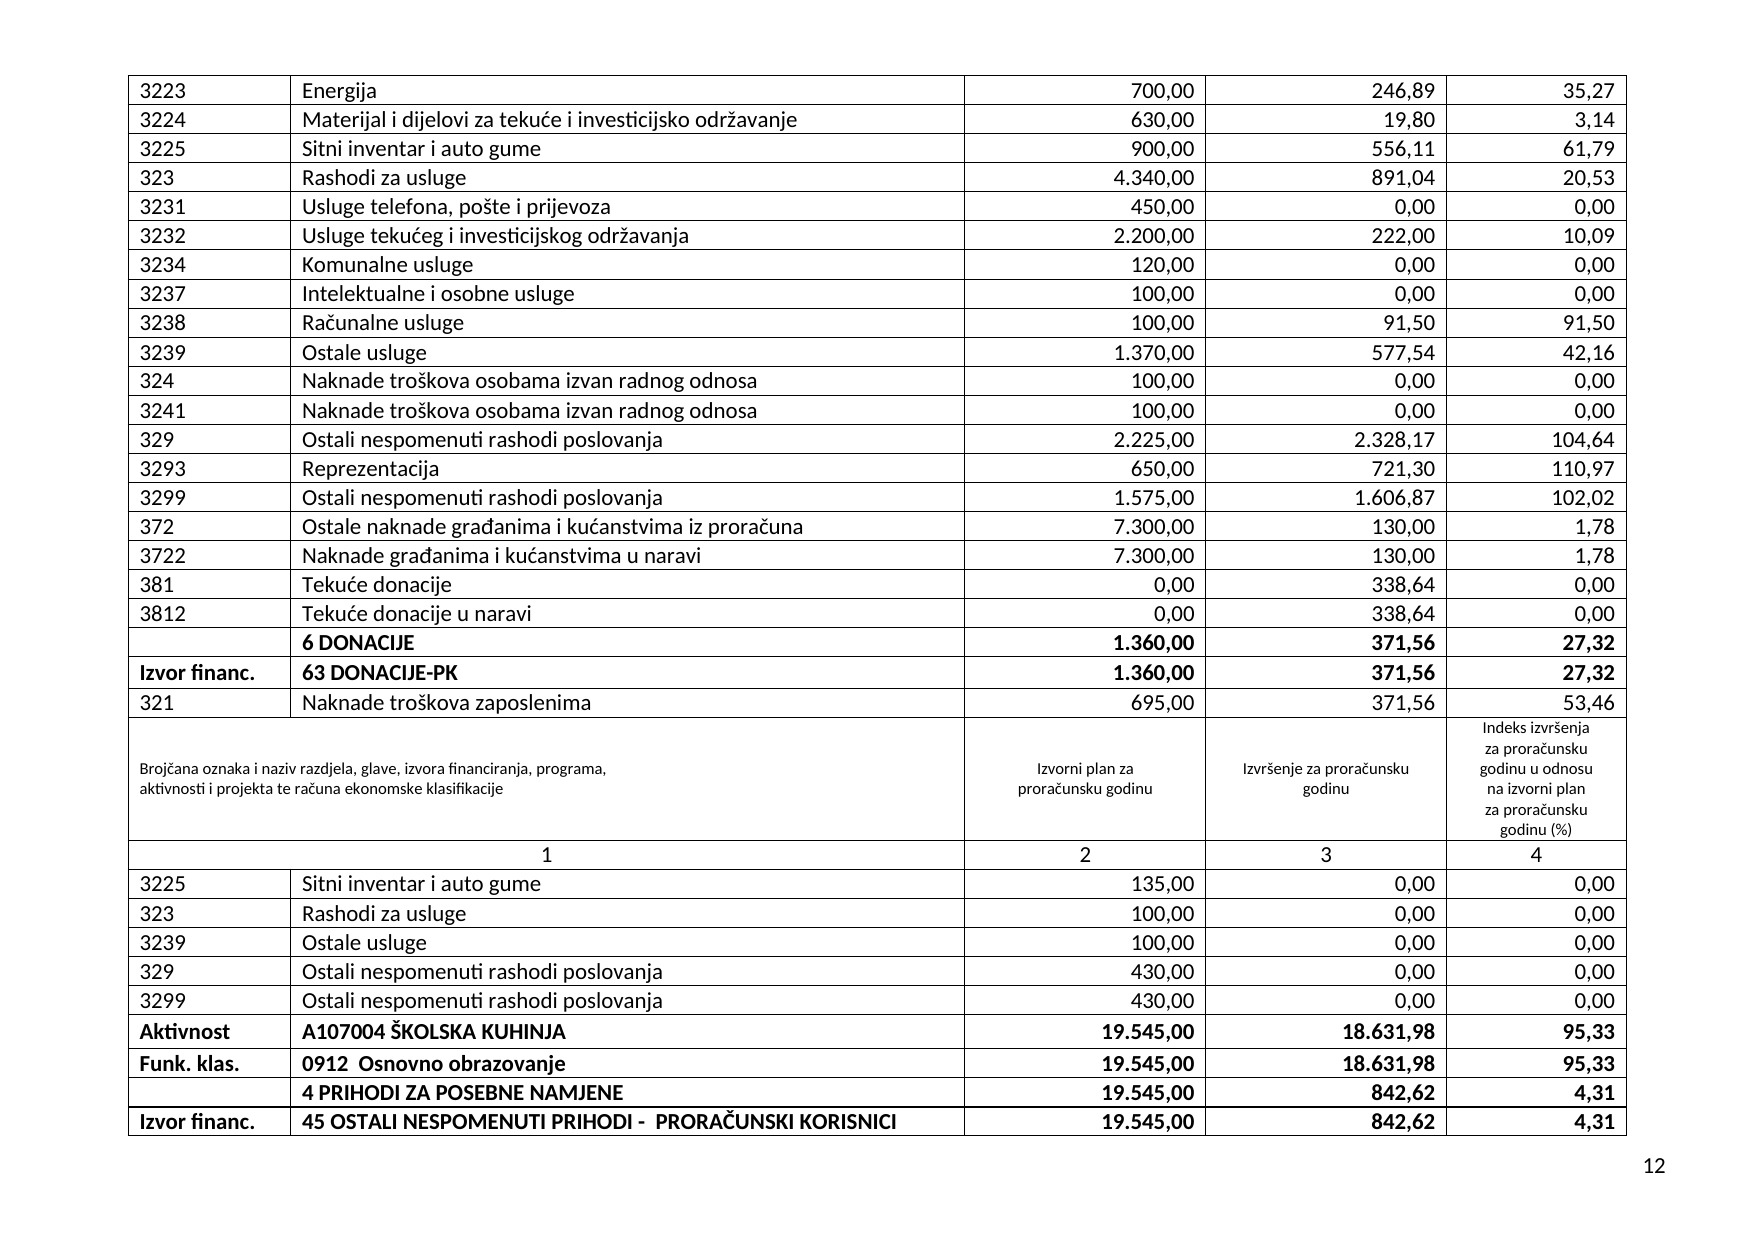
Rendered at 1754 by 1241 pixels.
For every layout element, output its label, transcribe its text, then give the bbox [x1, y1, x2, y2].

table_cell 4,31 [1447, 1078, 1626, 1106]
table_cell 900,00 [965, 134, 1205, 162]
table_cell 430,00 [965, 986, 1205, 1014]
table_cell Ostali nespomenuti rashodi poslovanja [291, 425, 964, 453]
table_cell 3293 [129, 454, 290, 482]
table_cell Ostale naknade građanima i kućanstvima iz proračuna [291, 512, 964, 540]
table_cell 3223 [129, 76, 290, 104]
table_cell Rashodi za usluge [291, 163, 964, 191]
table_cell 1.575,00 [965, 483, 1205, 511]
table_cell Izvor financ. [129, 1108, 290, 1135]
table_cell Ostali nespomenuti rashodi poslovanja [291, 483, 964, 511]
table_cell 329 [129, 957, 290, 985]
table_cell 0,00 [965, 599, 1205, 627]
table_cell Komunalne usluge [291, 250, 964, 278]
table_cell 130,00 [1206, 512, 1446, 540]
table_cell 0912 Osnovno obrazovanje [291, 1049, 964, 1077]
table_cell 135,00 [965, 870, 1205, 898]
table_cell Naknade troškova zaposlenima [291, 689, 964, 717]
table_cell 0,00 [1447, 192, 1626, 220]
table_cell 323 [129, 163, 290, 191]
table_cell 19.545,00 [965, 1108, 1205, 1135]
table_cell Materijal i dijelovi za tekuće i investicijsko održavanje [291, 105, 964, 133]
table_cell 91,50 [1206, 309, 1446, 337]
table_cell 0,00 [1447, 396, 1626, 424]
table_cell 630,00 [965, 105, 1205, 133]
table_cell 3299 [129, 483, 290, 511]
table_cell 19,80 [1206, 105, 1446, 133]
table_cell 0,00 [965, 570, 1205, 598]
table_cell 650,00 [965, 454, 1205, 482]
table_cell 1.606,87 [1206, 483, 1446, 511]
table_cell Ostali nespomenuti rashodi poslovanja [291, 957, 964, 985]
table_cell 1 [129, 841, 964, 868]
table_cell 0,00 [1206, 280, 1446, 307]
table_cell 19.545,00 [965, 1078, 1205, 1106]
table_cell 0,00 [1447, 280, 1626, 307]
table_cell 18.631,98 [1206, 1049, 1446, 1077]
table_cell 3,14 [1447, 105, 1626, 133]
table_cell Sitni inventar i auto gume [291, 134, 964, 162]
table_cell 3239 [129, 338, 290, 366]
table_cell 3224 [129, 105, 290, 133]
table_cell 3234 [129, 250, 290, 278]
table_cell 42,16 [1447, 338, 1626, 366]
table_cell 3239 [129, 928, 290, 956]
table_cell 3232 [129, 221, 290, 249]
table_cell 2.225,00 [965, 425, 1205, 453]
table_cell 0,00 [1206, 396, 1446, 424]
table_cell Naknade troškova osobama izvan radnog odnosa [291, 396, 964, 424]
table_cell Brojčana oznaka i naziv razdjela, glave, izvora financiranja, programa, aktivnosti i projekta te računa ekonomske klasifikacije [129, 718, 964, 839]
table_cell Rashodi za usluge [291, 899, 964, 927]
table_cell 7.300,00 [965, 512, 1205, 540]
table_cell Usluge telefona, pošte i prijevoza [291, 192, 964, 220]
table_cell 104,64 [1447, 425, 1626, 453]
table_cell 20,53 [1447, 163, 1626, 191]
table_cell 61,79 [1447, 134, 1626, 162]
table_cell 18.631,98 [1206, 1015, 1446, 1048]
table_cell 1.360,00 [965, 657, 1205, 687]
table_cell 450,00 [965, 192, 1205, 220]
table_cell Naknade troškova osobama izvan radnog odnosa [291, 367, 964, 395]
table_cell 0,00 [1206, 367, 1446, 395]
table_cell 100,00 [965, 899, 1205, 927]
table_cell 19.545,00 [965, 1049, 1205, 1077]
table_cell 100,00 [965, 367, 1205, 395]
table_cell [129, 1078, 290, 1106]
table_cell 0,00 [1447, 957, 1626, 985]
table_cell 130,00 [1206, 541, 1446, 569]
table_cell 329 [129, 425, 290, 453]
table_cell 1.360,00 [965, 628, 1205, 656]
table_cell 371,56 [1206, 628, 1446, 656]
table_cell 246,89 [1206, 76, 1446, 104]
table_cell 95,33 [1447, 1015, 1626, 1048]
table_cell 100,00 [965, 280, 1205, 307]
table_cell 3812 [129, 599, 290, 627]
table_cell 577,54 [1206, 338, 1446, 366]
table_cell [129, 628, 290, 656]
table_cell 63 DONACIJE-PK [291, 657, 964, 687]
table_cell Aktivnost [129, 1015, 290, 1048]
table_cell 0,00 [1206, 899, 1446, 927]
table_cell Usluge tekućeg i investicijskog održavanja [291, 221, 964, 249]
table_cell 842,62 [1206, 1108, 1446, 1135]
table_cell 4.340,00 [965, 163, 1205, 191]
table_cell 3299 [129, 986, 290, 1014]
table_cell 100,00 [965, 309, 1205, 337]
table_cell Funk. klas. [129, 1049, 290, 1077]
table_cell 2.328,17 [1206, 425, 1446, 453]
table_cell 4 PRIHODI ZA POSEBNE NAMJENE [291, 1078, 964, 1106]
table_cell Ostale usluge [291, 928, 964, 956]
table_cell Sitni inventar i auto gume [291, 870, 964, 898]
table_cell 0,00 [1206, 192, 1446, 220]
table_cell 1,78 [1447, 512, 1626, 540]
table_cell 19.545,00 [965, 1015, 1205, 1048]
table_cell 381 [129, 570, 290, 598]
table_cell 3225 [129, 870, 290, 898]
table_cell Ostali nespomenuti rashodi poslovanja [291, 986, 964, 1014]
table_cell 0,00 [1206, 250, 1446, 278]
table_cell 371,56 [1206, 657, 1446, 687]
table_cell 0,00 [1206, 986, 1446, 1014]
table_cell Tekuće donacije [291, 570, 964, 598]
table_cell 338,64 [1206, 599, 1446, 627]
table_cell 222,00 [1206, 221, 1446, 249]
table_cell Reprezentacija [291, 454, 964, 482]
table_cell 371,56 [1206, 689, 1446, 717]
table_cell 2 [965, 841, 1205, 868]
table_cell Tekuće donacije u naravi [291, 599, 964, 627]
table_cell 10,09 [1447, 221, 1626, 249]
table_cell 0,00 [1447, 570, 1626, 598]
table_cell Izvršenje za proračunsku godinu [1206, 718, 1446, 839]
table_cell Energija [291, 76, 964, 104]
table_cell Intelektualne i osobne usluge [291, 280, 964, 307]
table_cell 323 [129, 899, 290, 927]
table_cell Indeks izvršenja za proračunsku godinu u odnosu na izvorni plan za proračunsku godinu (%) [1447, 718, 1626, 839]
table_cell 430,00 [965, 957, 1205, 985]
table_cell 100,00 [965, 928, 1205, 956]
table_cell 3225 [129, 134, 290, 162]
table_cell Izvor financ. [129, 657, 290, 687]
table_cell Naknade građanima i kućanstvima u naravi [291, 541, 964, 569]
table_cell 321 [129, 689, 290, 717]
table_cell 1.370,00 [965, 338, 1205, 366]
table_cell 0,00 [1206, 928, 1446, 956]
table_cell 4,31 [1447, 1108, 1626, 1135]
table_cell 0,00 [1206, 870, 1446, 898]
table_cell 53,46 [1447, 689, 1626, 717]
table_cell 0,00 [1447, 899, 1626, 927]
table_cell 27,32 [1447, 657, 1626, 687]
table_cell 0,00 [1447, 367, 1626, 395]
table_cell 891,04 [1206, 163, 1446, 191]
table_cell 324 [129, 367, 290, 395]
table_cell 102,02 [1447, 483, 1626, 511]
table_cell 700,00 [965, 76, 1205, 104]
table_cell 3 [1206, 841, 1446, 868]
table_cell 3238 [129, 309, 290, 337]
table_cell 3231 [129, 192, 290, 220]
table_cell 338,64 [1206, 570, 1446, 598]
table_cell 0,00 [1447, 250, 1626, 278]
table_cell 372 [129, 512, 290, 540]
table_cell 842,62 [1206, 1078, 1446, 1106]
table_cell 35,27 [1447, 76, 1626, 104]
table_cell 3237 [129, 280, 290, 307]
table_cell 3241 [129, 396, 290, 424]
table_cell A107004 ŠKOLSKA KUHINJA [291, 1015, 964, 1048]
table_cell 120,00 [965, 250, 1205, 278]
table_cell 3722 [129, 541, 290, 569]
table_cell 27,32 [1447, 628, 1626, 656]
table_cell 100,00 [965, 396, 1205, 424]
table_cell 0,00 [1206, 957, 1446, 985]
table_cell 0,00 [1447, 599, 1626, 627]
table_cell 95,33 [1447, 1049, 1626, 1077]
table_cell 0,00 [1447, 986, 1626, 1014]
table_cell 0,00 [1447, 928, 1626, 956]
table_cell 2.200,00 [965, 221, 1205, 249]
table_cell Ostale usluge [291, 338, 964, 366]
table_cell 7.300,00 [965, 541, 1205, 569]
table_cell 6 DONACIJE [291, 628, 964, 656]
table_cell 1,78 [1447, 541, 1626, 569]
table_cell 0,00 [1447, 870, 1626, 898]
table_cell 556,11 [1206, 134, 1446, 162]
table_cell 45 OSTALI NESPOMENUTI PRIHODI - PRORAČUNSKI KORISNICI [291, 1108, 964, 1135]
table_cell Računalne usluge [291, 309, 964, 337]
table_cell 721,30 [1206, 454, 1446, 482]
table_cell 695,00 [965, 689, 1205, 717]
table_cell 110,97 [1447, 454, 1626, 482]
table_cell 4 [1447, 841, 1626, 868]
table_cell Izvorni plan za proračunsku godinu [965, 718, 1205, 839]
table_cell 91,50 [1447, 309, 1626, 337]
